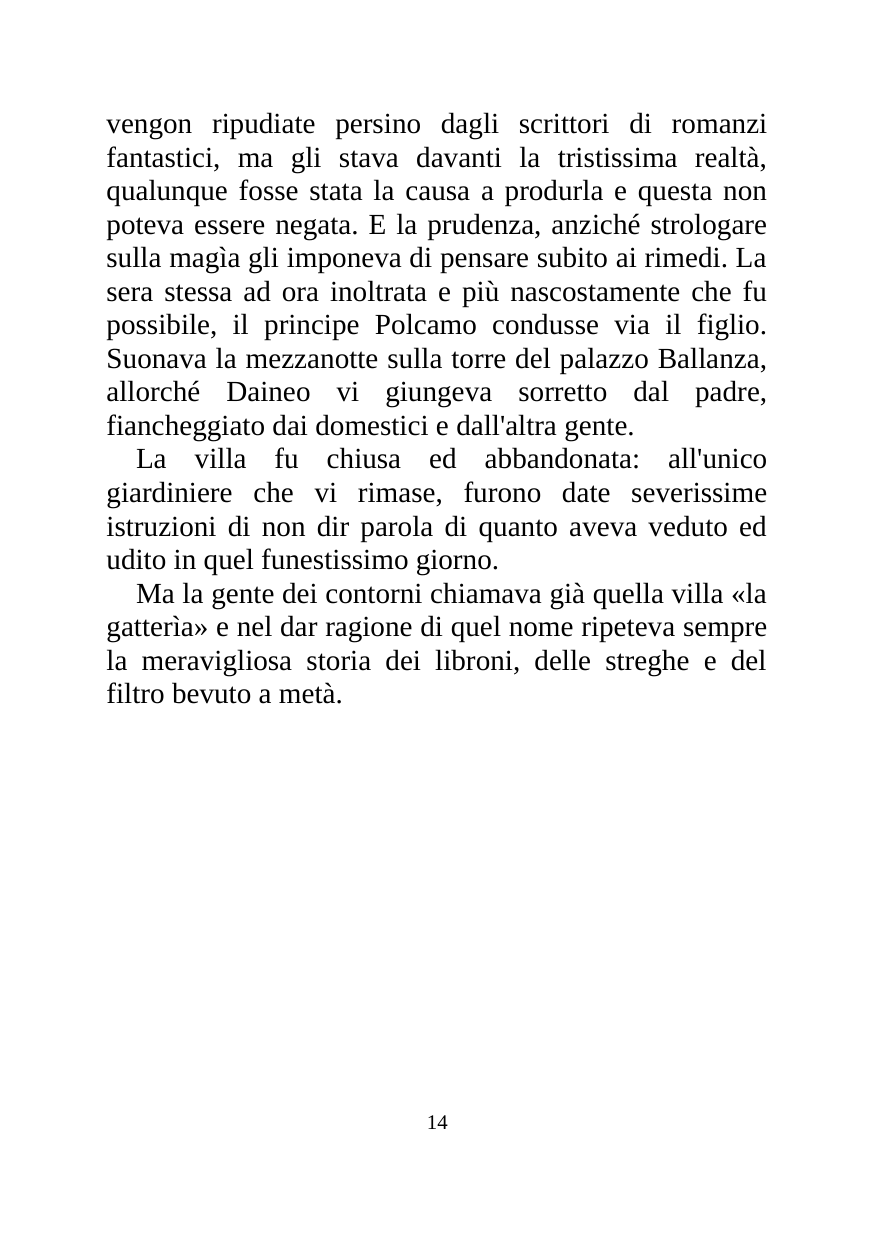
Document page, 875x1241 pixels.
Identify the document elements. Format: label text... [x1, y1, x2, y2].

text Ma la gente dei contorni chiamava già quella villa «la gatterìa» e nel dar ragione di quel nome ripeteva sempre la meravigliosa storia dei libroni, delle streghe e del filtro bevuto a metà. [106, 576, 768, 710]
text vengon ripudiate persino dagli scrittori di romanzi fantastici, ma gli stava davanti la tristissima realtà, qualunque fosse stata la causa a produrla e questa non poteva essere negata. E la prudenza, anziché strologare sulla magìa gli imponeva di pensare subito ai rimedi. La sera stessa ad ora inoltrata e più nascostamente che fu possibile, il principe Polcamo condusse via il figlio. Suonava la mezzanotte sulla torre del palazzo Ballanza, allorché Daineo vi giungeva sorretto dal padre, fiancheggiato dai domestici e dall'altra gente. [106, 106, 768, 442]
text La villa fu chiusa ed abbandonata: all'unico giardiniere che vi rimase, furono date severissime istruzioni di non dir parola di quanto aveva veduto ed udito in quel funestissimo giorno. [106, 442, 768, 576]
